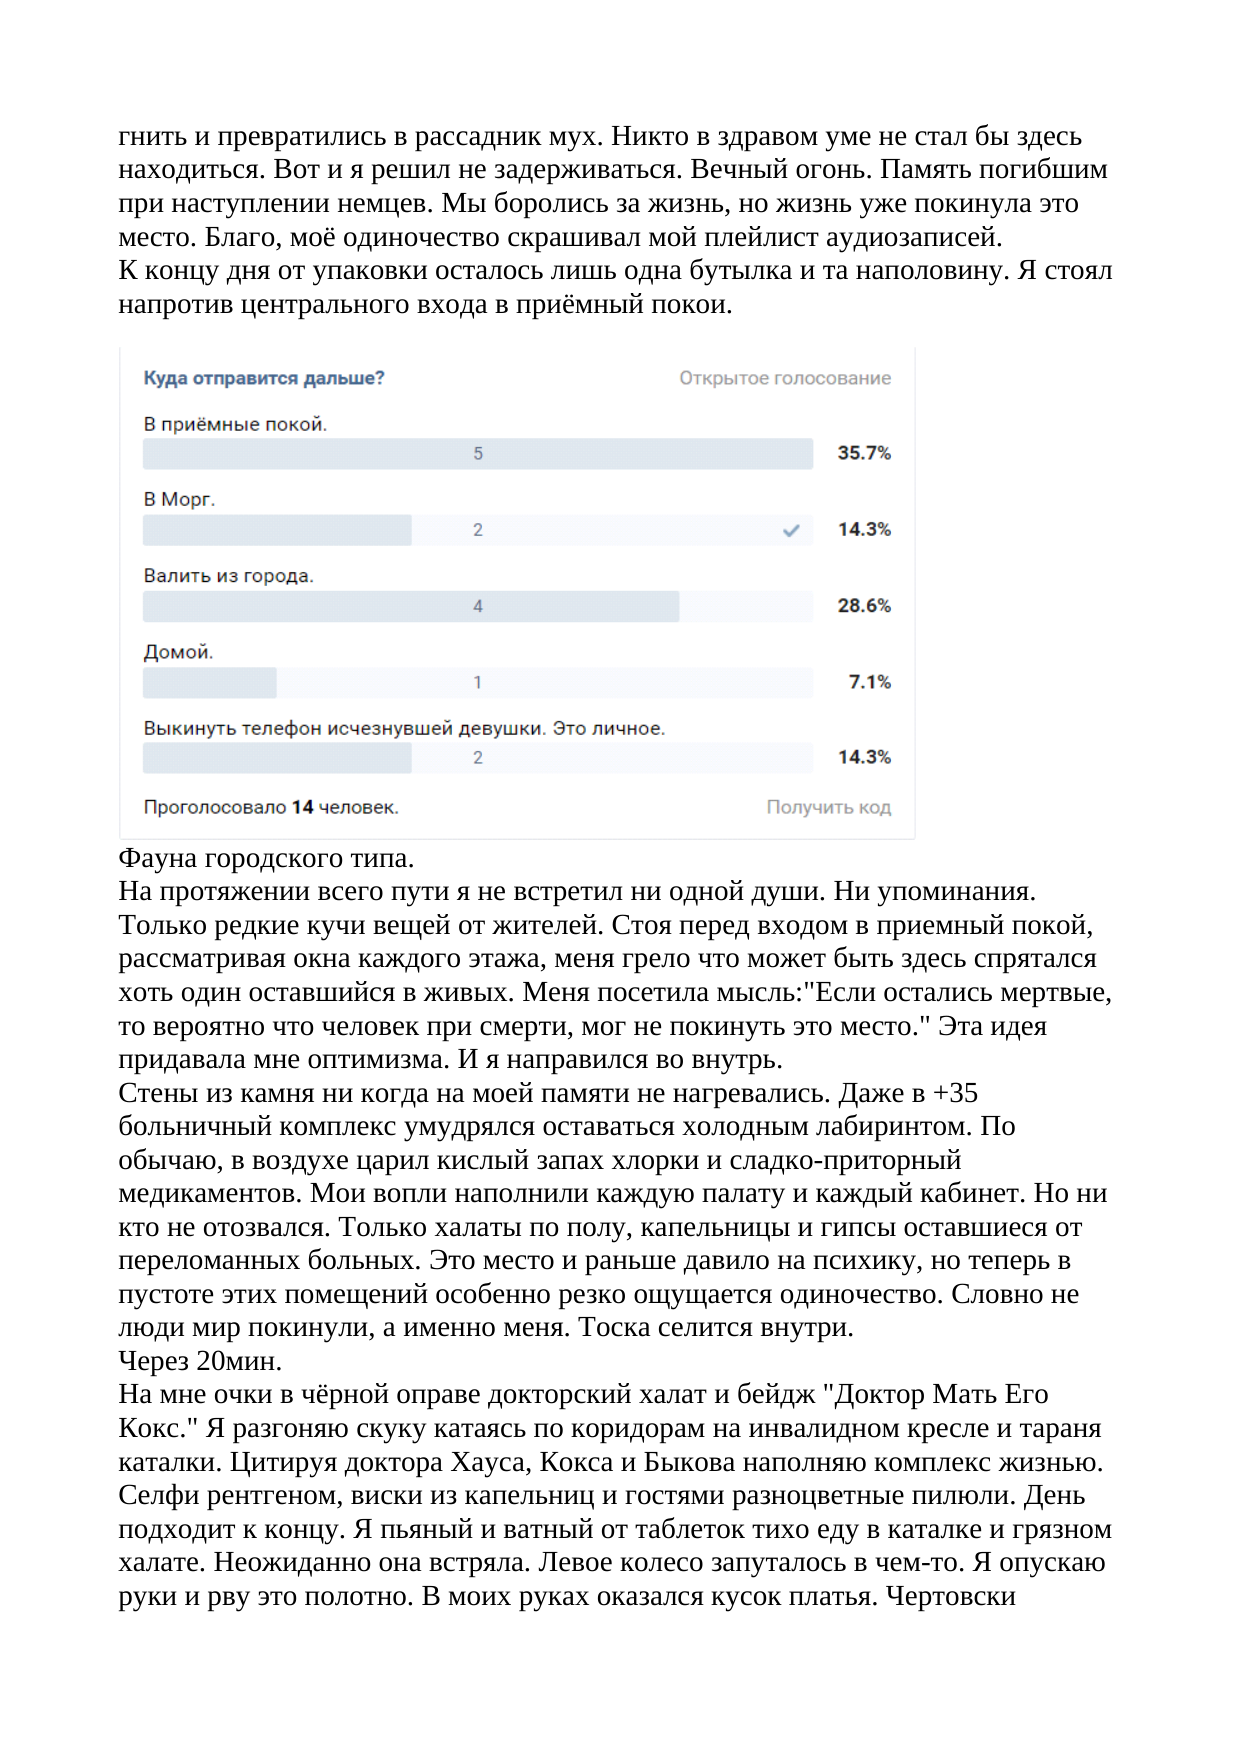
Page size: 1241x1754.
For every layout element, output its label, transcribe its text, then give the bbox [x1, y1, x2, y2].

text гнить и превратились в рассадник мух. Никто в здравом уме не стал бы здесь находиться. Вот и я решил не задерживаться. Вечный огонь. Память погибшим при наступлении немцев. Мы боролись за жизнь, но жизнь уже покинула это место. Благо, моё одиночество скрашивал мой плейлист аудиозаписей. [118, 118, 1122, 252]
text К концу дня от упаковки осталось лишь одна бутылка и та наполовину. Я стоял напротив центрального входа в приёмный покои. [118, 252, 1122, 319]
text На мне очки в чёрной оправе докторский халат и бейдж "Доктор Мать Его Кокс." Я разгоняю скуку катаясь по коридорам на инвалидном кресле и тараня каталки. Цитируя доктора Хауса, Кокса и Быкова наполняю комплекс жизнью. Селфи рентгеном, виски из капельниц и гостями разноцветные пилюли. День подходит к концу. Я пьяный и ватный от таблеток тихо еду в каталке и грязном халате. Неожиданно она встряла. Левое колесо запуталось в чем-то. Я опускаю руки и рву это полотно. В моих руках оказался кусок платья. Чертовски [118, 1377, 1122, 1611]
text Стены из камня ни когда на моей памяти не нагревались. Даже в +35 больничный комплекс умудрялся оставаться холодным лабиринтом. По обычаю, в воздухе царил кислый запах хлорки и сладко-приторный медикаментов. Мои вопли наполнили каждую палату и каждый кабинет. Но ни кто не отозвался. Только халаты по полу, капельницы и гипсы оставшиеся от переломанных больных. Это место и раньше давило на психику, но теперь в пустоте этих помещений особенно резко ощущается одиночество. Словно не люди мир покинули, а именно меня. Тоска селится внутри. [118, 1075, 1122, 1343]
text Фауна городского типа. [118, 840, 1122, 873]
text На протяжении всего пути я не встретил ни одной души. Ни упоминания. Только редкие кучи вещей от жителей. Стоя перед входом в приемный покой, рассматривая окна каждого этажа, меня грело что может быть здесь спрятался хоть один оставшийся в живых. Меня посетила мысль:"Если остались мертвые, то вероятно что человек при смерти, мог не покинуть это место." Эта идея придавала мне оптимизма. И я направился во внутрь. [118, 873, 1122, 1075]
text Через 20мин. [118, 1343, 1122, 1377]
